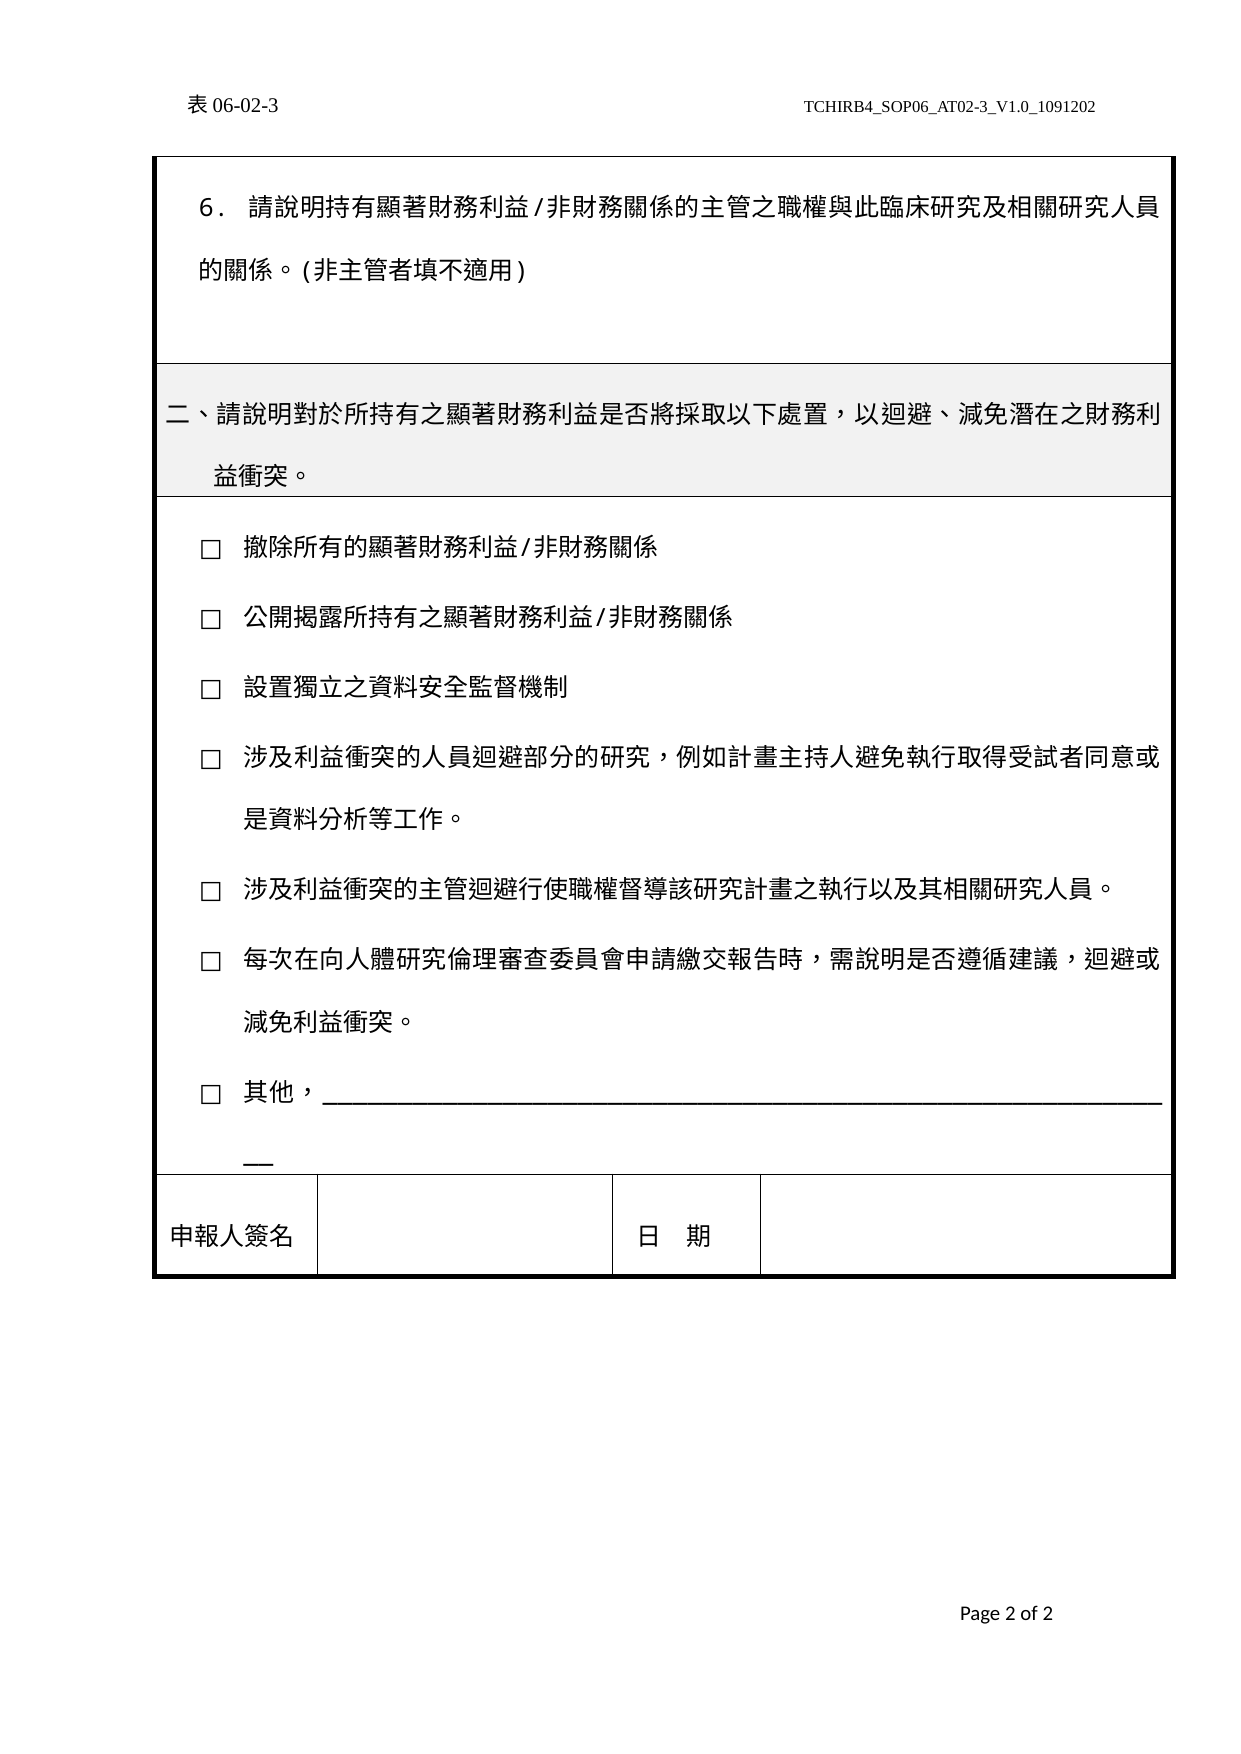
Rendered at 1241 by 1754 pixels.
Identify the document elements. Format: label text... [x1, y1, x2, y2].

table_cell [761, 1175, 1171, 1274]
table_cell 日 期 [613, 1175, 760, 1274]
table_cell 二、請說明對於所持有之顯著財務利益是否將採取以下處置，以迴避、減免潛在之財務利益衝突。 [157, 364, 1171, 496]
table_cell 請說明持有顯著財務利益/非財務關係的主管之職權與此臨床研究及相關研究人員的關係。(非主管者填不適用) [157, 157, 1171, 362]
table_cell [318, 1175, 612, 1274]
table_cell 申報人簽名 [157, 1175, 317, 1274]
table_cell 撤除所有的顯著財務利益/非財務關係 公開揭露所持有之顯著財務利益/非財務關係 設置獨立之資料安全監督機制 涉及利益衝突的人員迴避部分的研究，例如計畫主持人避免執行取得受試者同意或是資料分析等工作。 涉及利益衝突的主管迴避行使職權督導該研究計畫之執行以及其相關研究人員。 每次在向人體研究倫理審查委員會申請繳交報告時，需說明是否遵循建議，迴避或減免利益衝突。 其他，__________________________________________________________ [157, 497, 1171, 1173]
